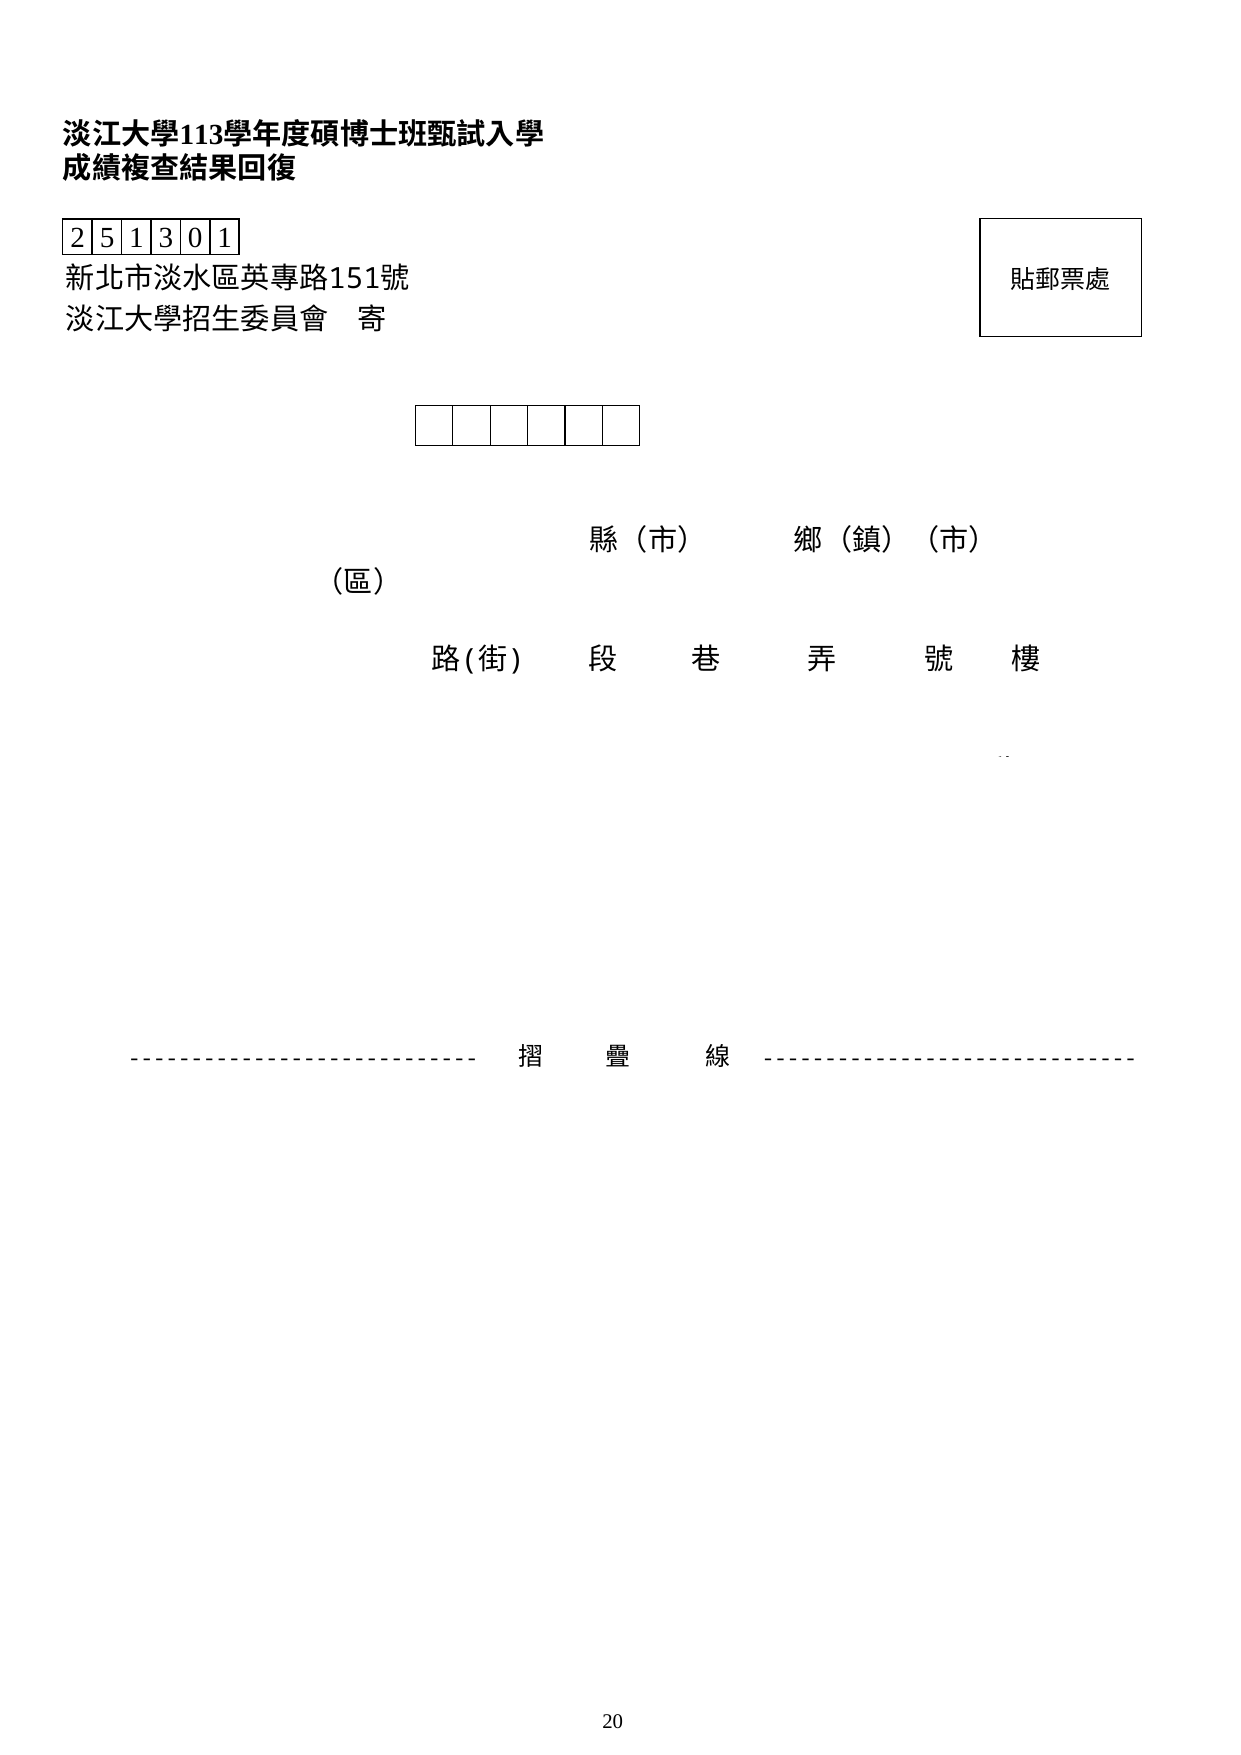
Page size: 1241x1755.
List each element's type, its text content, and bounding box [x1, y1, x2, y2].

table_header [491, 406, 527, 445]
table_header 貼郵票處 [981, 219, 1141, 336]
table_header [566, 406, 602, 445]
table_header [528, 406, 564, 445]
text 縣（市） 鄉（鎮）（市）（區） [314, 517, 1084, 601]
table_header 1 [122, 220, 150, 253]
text 路(街) 段 巷 弄 號 樓 [314, 635, 1041, 678]
table_header [640, 405, 1168, 445]
text 君 啟 [314, 746, 1018, 756]
table_header [416, 406, 452, 445]
text 淡江大學113學年度碩博士班甄試入學 [63, 118, 1162, 151]
text ---------------------------- 摺 疊 線 ------------------------------ [63, 1037, 1162, 1073]
text 成績複查結果回復 [63, 151, 1178, 185]
table_header 2 [63, 220, 91, 253]
table_header 1 [211, 220, 238, 253]
table_header 3 [152, 220, 180, 253]
table_header 5 [93, 220, 121, 253]
table_cell 淡江大學招生委員會 寄 [63, 295, 979, 336]
table_cell 新北市淡水區英專路151號 [63, 254, 979, 295]
table_header 0 [181, 220, 209, 253]
table_header [453, 406, 490, 445]
table_header [603, 406, 639, 445]
table_header [240, 218, 979, 253]
